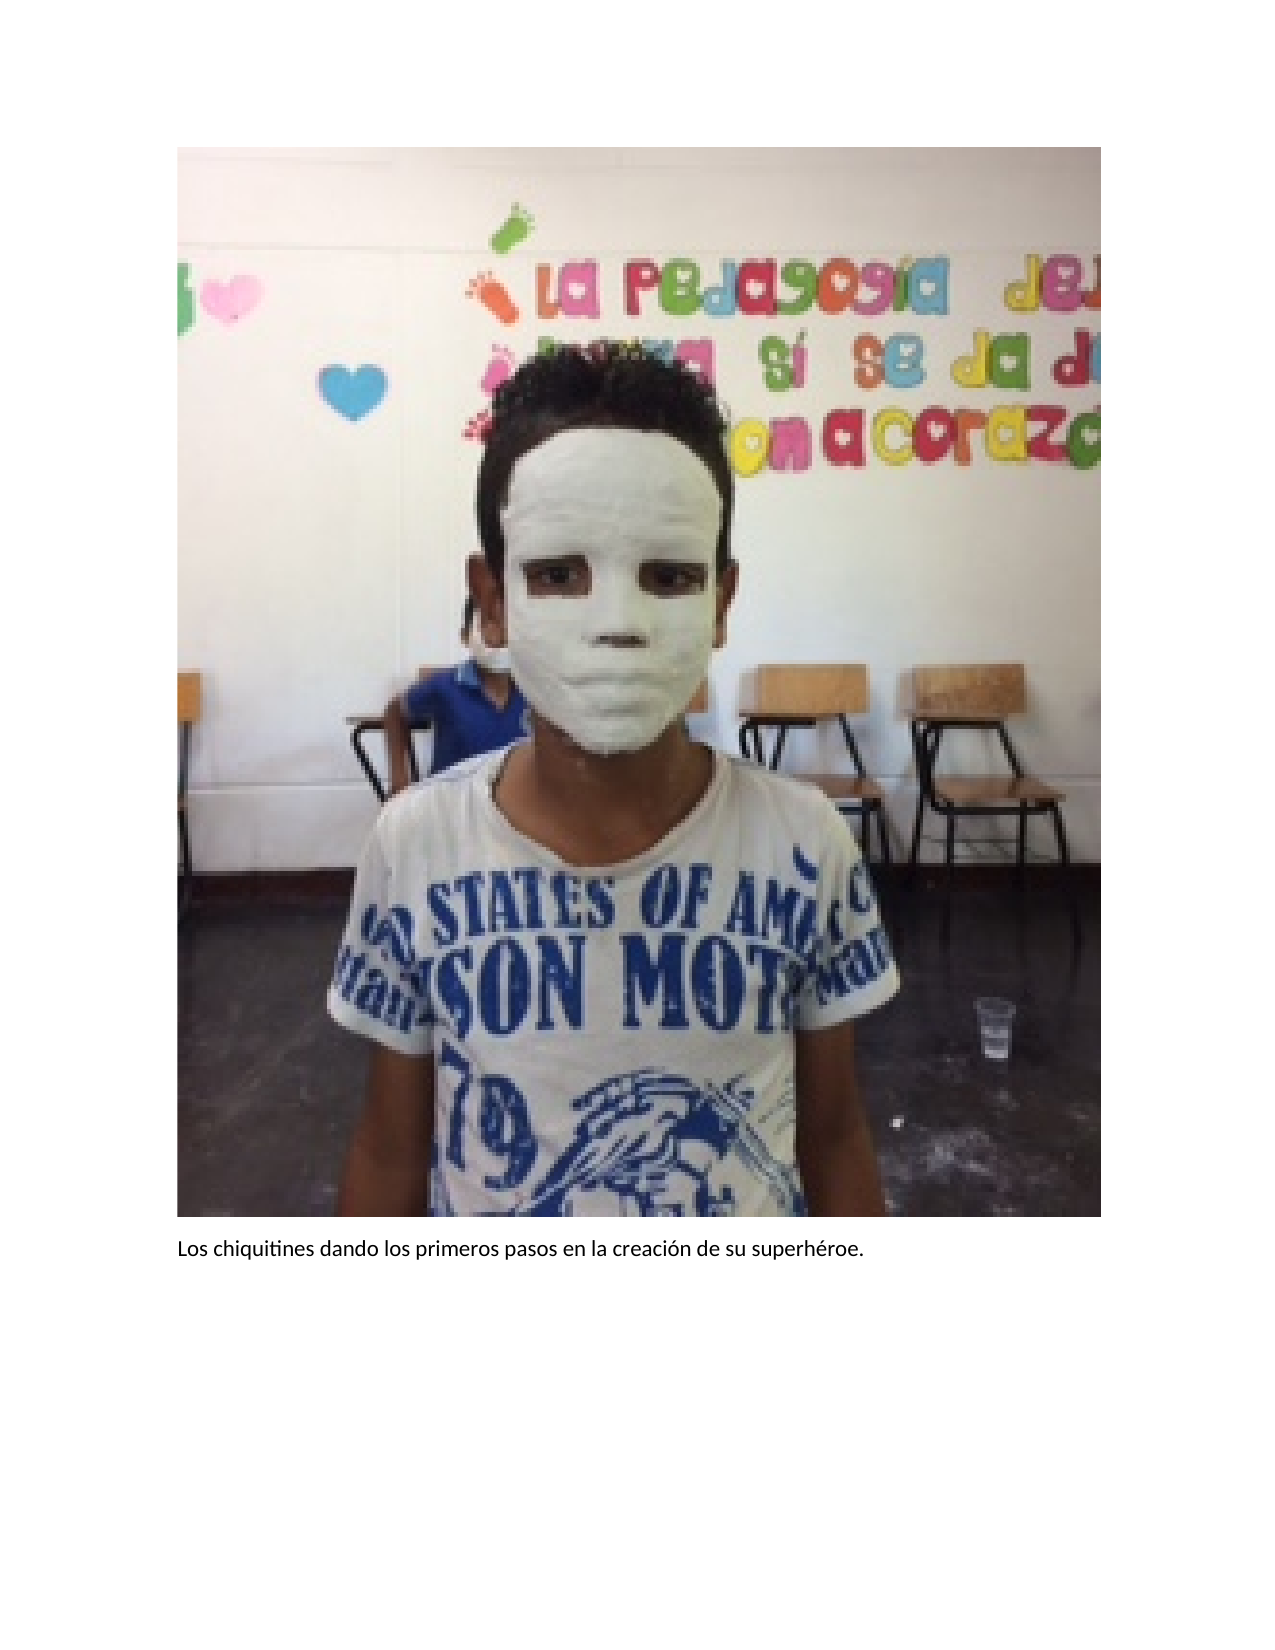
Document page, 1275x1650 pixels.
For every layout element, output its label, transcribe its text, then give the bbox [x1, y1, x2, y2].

text Los chiquitines dando los primeros pasos en la creación de su superhéroe. [177, 1234, 1098, 1262]
